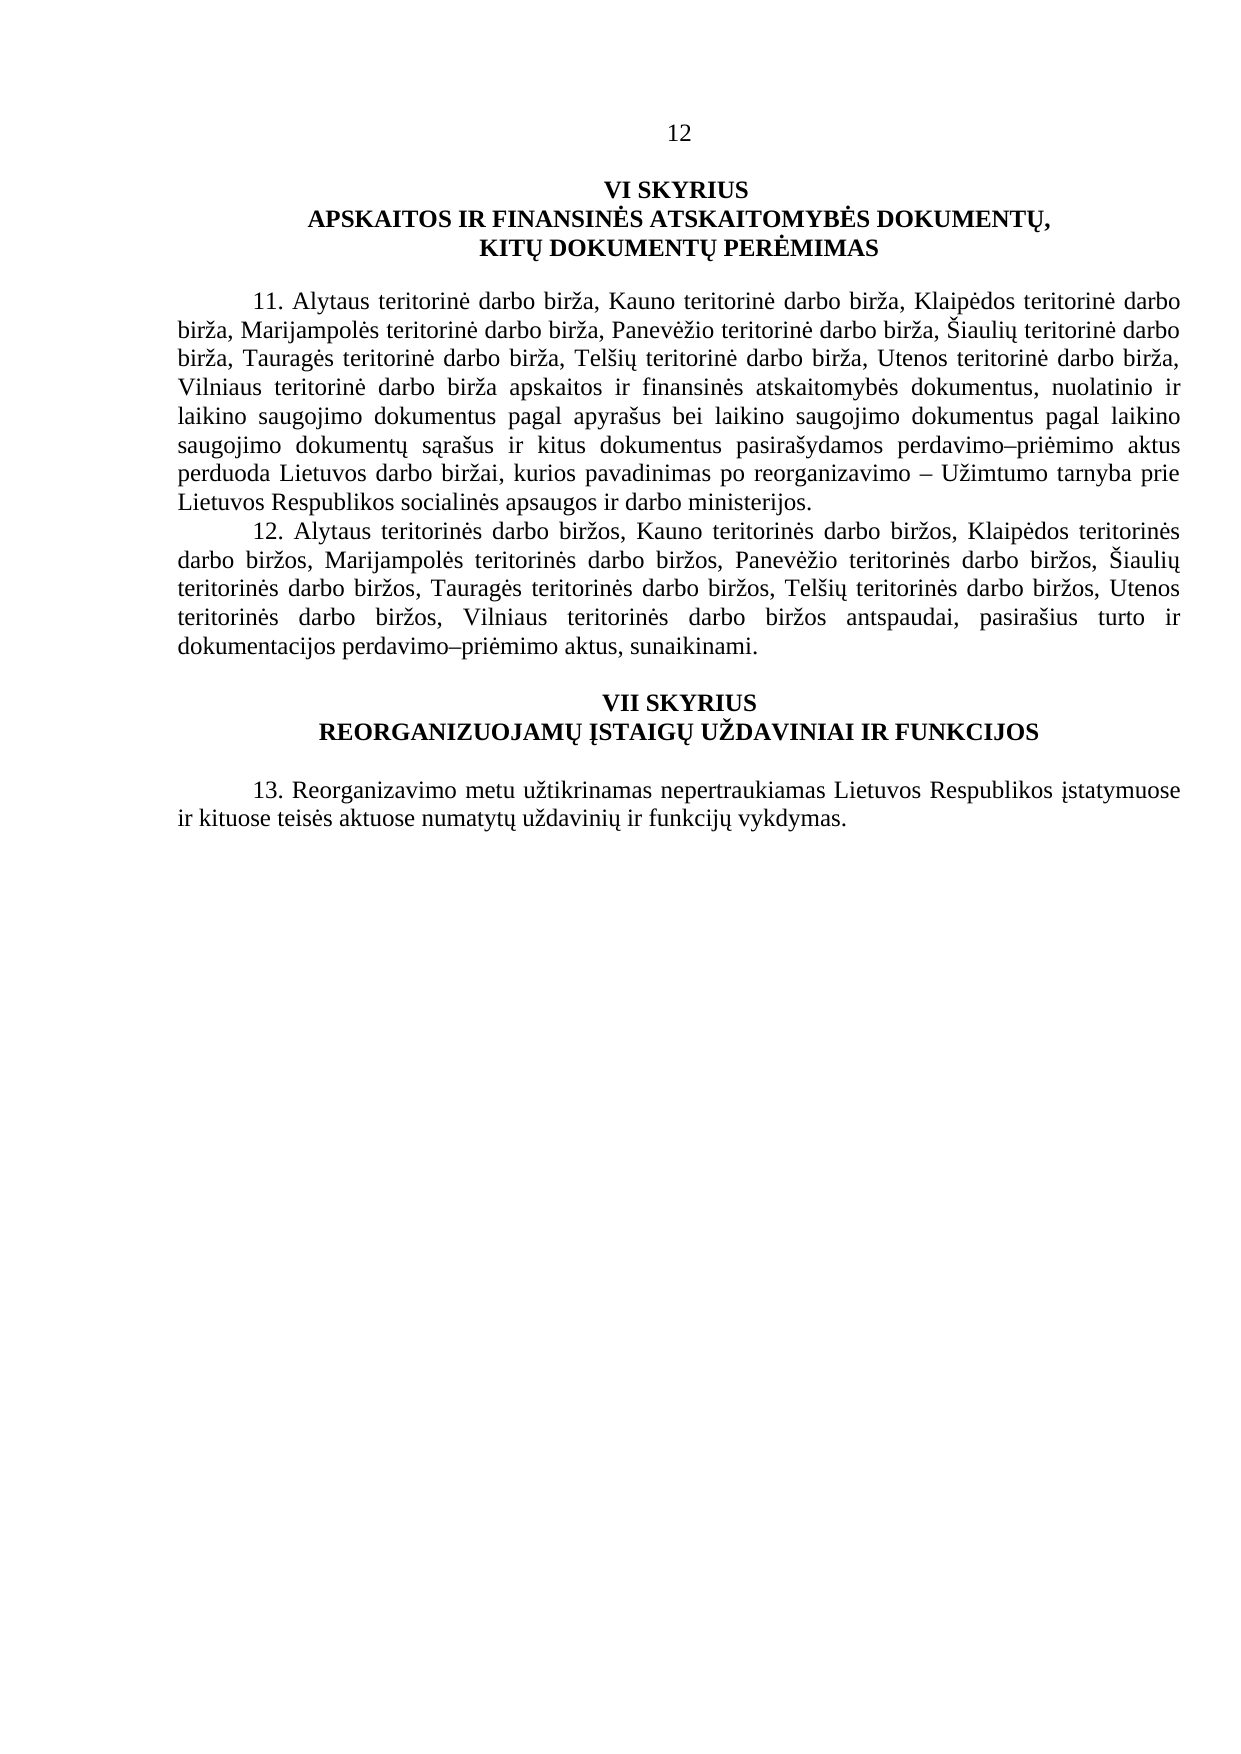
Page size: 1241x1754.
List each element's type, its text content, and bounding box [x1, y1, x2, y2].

text APSKAITOS IR FINANSINĖS ATSKAITOMYBĖS DOKUMENTŲ, [177, 204, 1181, 233]
text VI SKYRIUS [177, 176, 1181, 204]
text KITŲ DOKUMENTŲ PERĖMIMAS [177, 233, 1181, 262]
text 11. Alytaus teritorinė darbo birža, Kauno teritorinė darbo birža, Klaipėdos teritorinė darbo birža, Marijampolės teritorinė darbo birža, Panevėžio teritorinė darbo birža, Šiaulių teritorinė darbo birža, Tauragės teritorinė darbo birža, Telšių teritorinė darbo birža, Utenos teritorinė darbo birža, Vilniaus teritorinė darbo birža apskaitos ir finansinės atskaitomybės dokumentus, nuolatinio ir laikino saugojimo dokumentus pagal apyrašus bei laikino saugojimo dokumentus pagal laikino saugojimo dokumentų sąrašus ir kitus dokumentus pasirašydamos perdavimo–priėmimo aktus perduoda Lietuvos darbo biržai, kurios pavadinimas po reorganizavimo – Užimtumo tarnyba prie Lietuvos Respublikos socialinės apsaugos ir darbo ministerijos. [177, 286, 1181, 516]
text VII SKYRIUS [177, 688, 1181, 717]
text REORGANIZUOJAMų ĮSTAIGų UŽDAVINIAI IR FUNKCIJOS [177, 717, 1181, 746]
text 13. Reorganizavimo metu užtikrinamas nepertraukiamas Lietuvos Respublikos įstatymuose ir kituose teisės aktuose numatytų uždavinių ir funkcijų vykdymas. [177, 775, 1181, 832]
text 12. Alytaus teritorinės darbo biržos, Kauno teritorinės darbo biržos, Klaipėdos teritorinės darbo biržos, Marijampolės teritorinės darbo biržos, Panevėžio teritorinės darbo biržos, Šiaulių teritorinės darbo biržos, Tauragės teritorinės darbo biržos, Telšių teritorinės darbo biržos, Utenos teritorinės darbo biržos, Vilniaus teritorinės darbo biržos antspaudai, pasirašius turto ir dokumentacijos perdavimo–priėmimo aktus, sunaikinami. [177, 516, 1181, 660]
